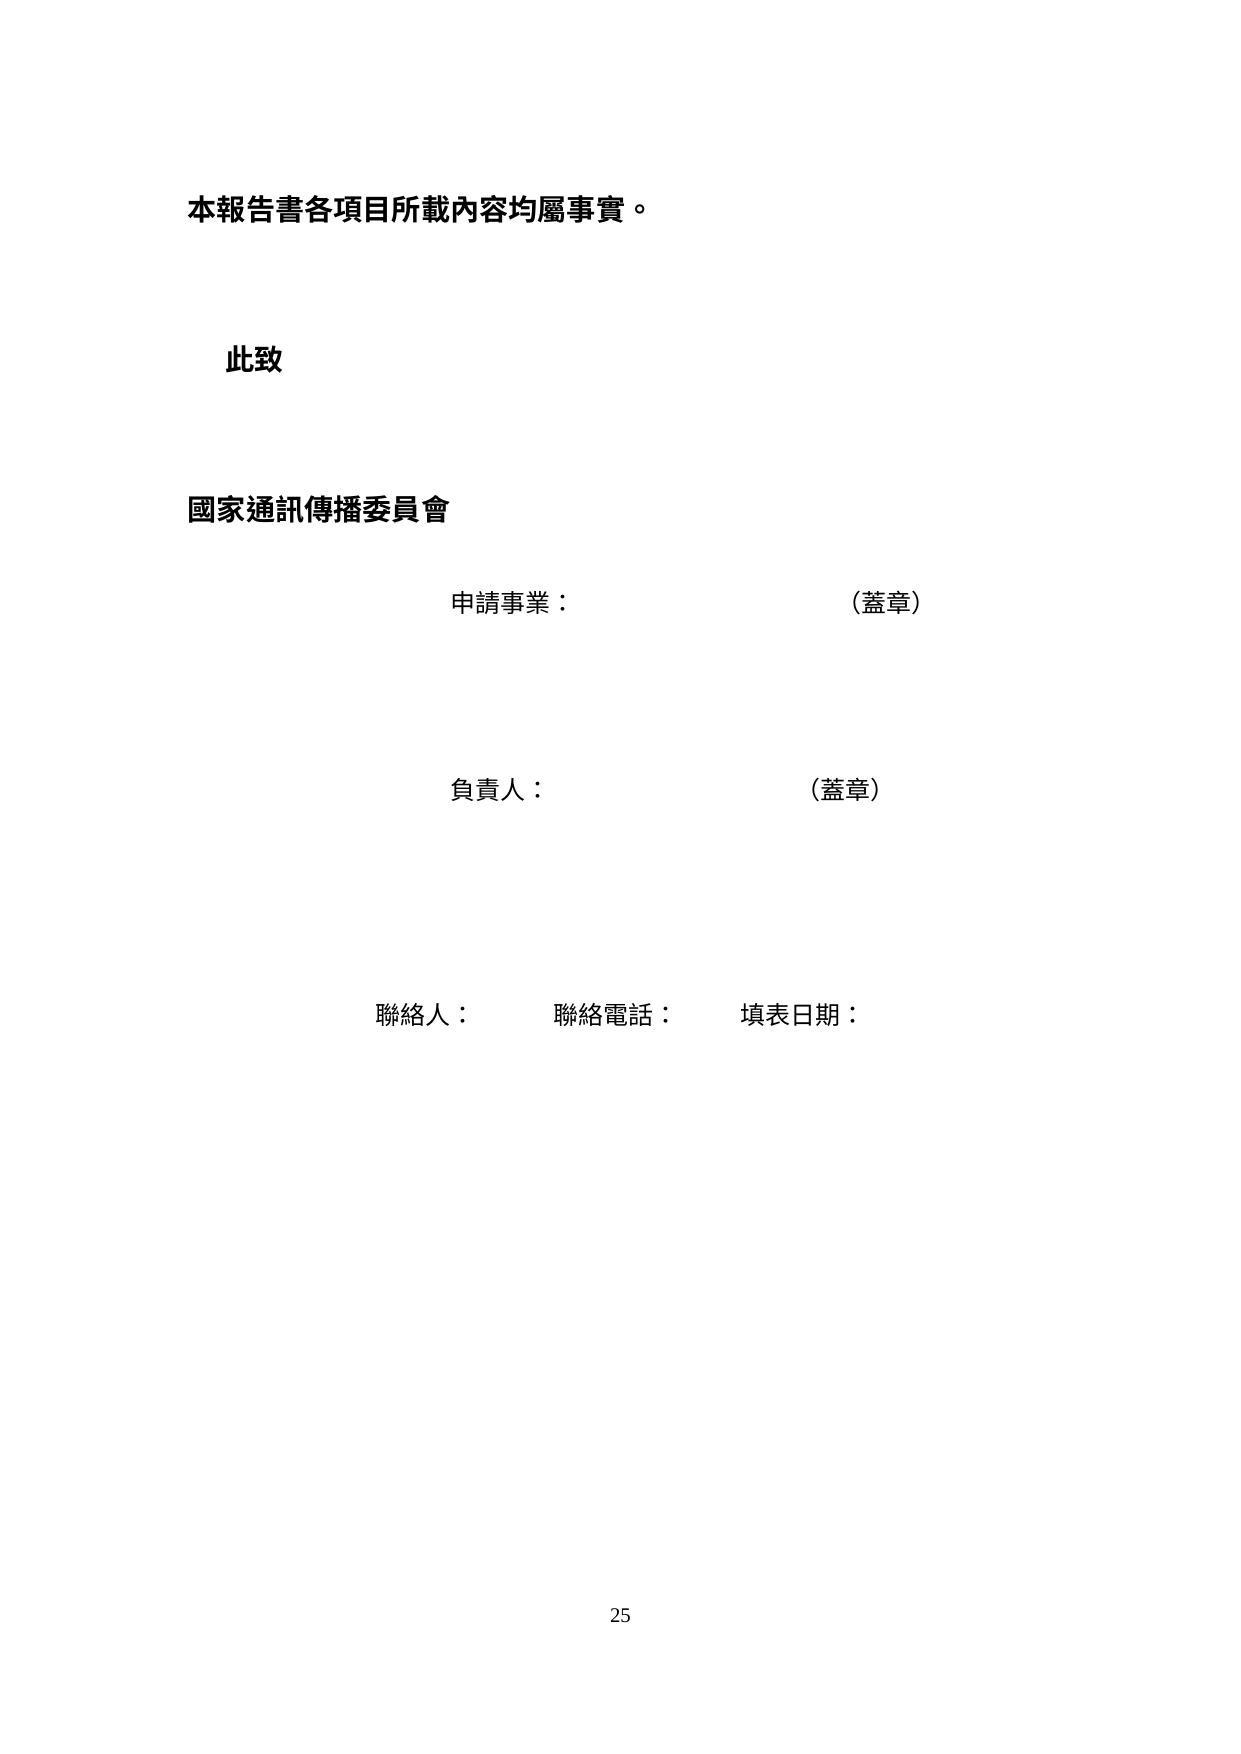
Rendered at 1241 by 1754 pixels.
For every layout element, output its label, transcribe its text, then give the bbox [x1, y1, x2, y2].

text 申請事業： （蓋章） [450, 576, 1053, 614]
text 本報告書各項目所載內容均屬事實。 [187, 164, 1053, 239]
text 此致 [187, 314, 1053, 389]
text 負責人： （蓋章） [450, 764, 1053, 801]
text 國家通訊傳播委員會 [187, 464, 1053, 539]
text 聯絡人： 聯絡電話： 填表日期： [187, 989, 1053, 1026]
